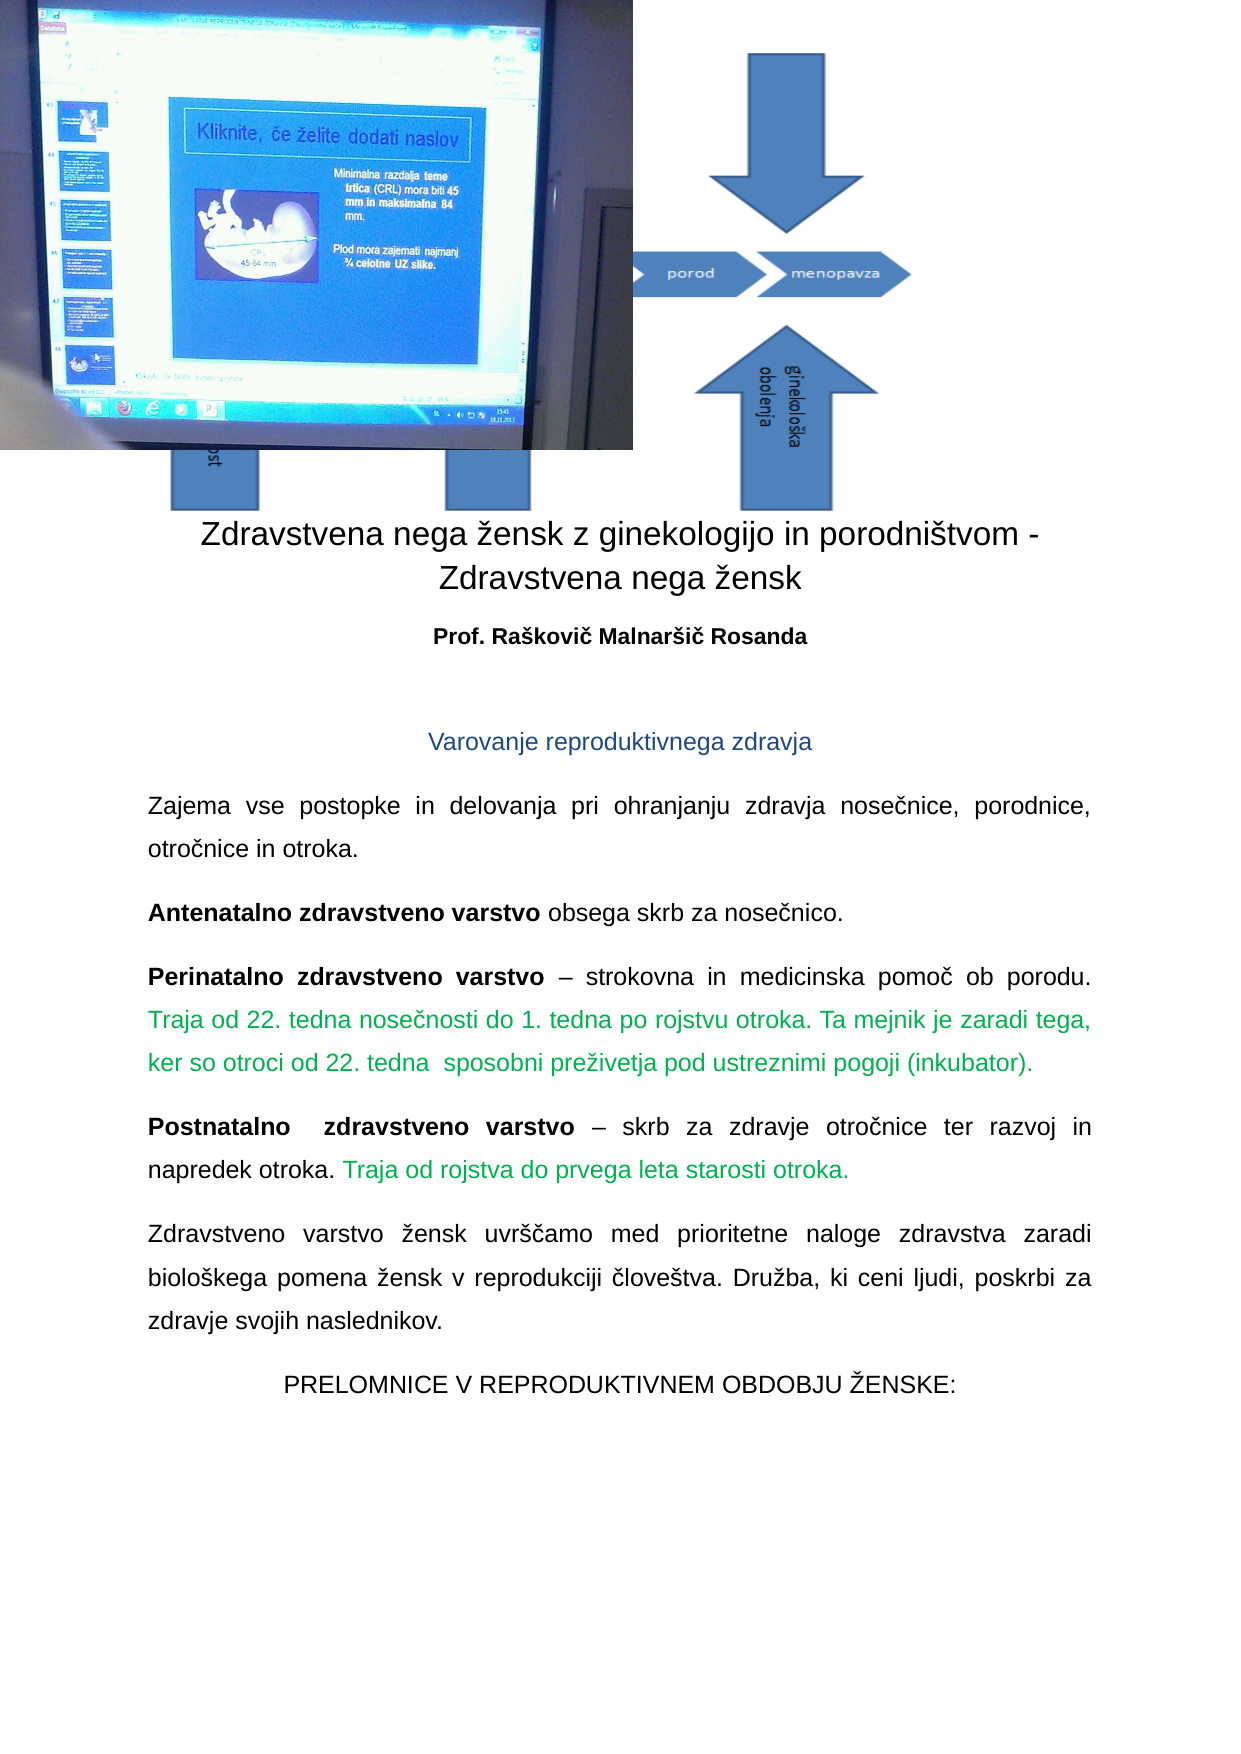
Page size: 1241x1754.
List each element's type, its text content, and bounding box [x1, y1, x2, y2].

text Zdravstveno varstvo žensk uvrščamo med prioritetne naloge zdravstva zaradi biološkega pomena žensk v reprodukciji človeštva. Družba, ki ceni ljudi, poskrbi za zdravje svojih naslednikov. [148, 1219, 1093, 1334]
text Zajema vse postopke in delovanja pri ohranjanju zdravja nosečnice, porodnice, otročnice in otroka. [148, 791, 1093, 863]
text Antenatalno zdravstveno varstvo obsega skrb za nosečnico. [148, 898, 1093, 927]
text Varovanje reproduktivnega zdravja [148, 727, 1093, 756]
text Prof. Raškovič Malnaršič Rosanda [148, 623, 1093, 649]
text Zdravstvena nega žensk z ginekologijo in porodništvom - Zdravstvena nega žensk [148, 148, 1093, 597]
picture [0, 0, 937, 514]
text PRELOMNICE V REPRODUKTIVNEM OBDOBJU ŽENSKE: [148, 1370, 1093, 1398]
text Perinatalno zdravstveno varstvo – strokovna in medicinska pomoč ob porodu. Traja od 22. tedna nosečnosti do 1. tedna po rojstvu otroka. Ta mejnik je zaradi tega, ker so otroci od 22. tedna sposobni preživetja pod ustreznimi pogoji (inkubator). [148, 962, 1093, 1077]
text Postnatalno zdravstveno varstvo – skrb za zdravje otročnice ter razvoj in napredek otroka. Traja od rojstva do prvega leta starosti otroka. [148, 1112, 1093, 1184]
